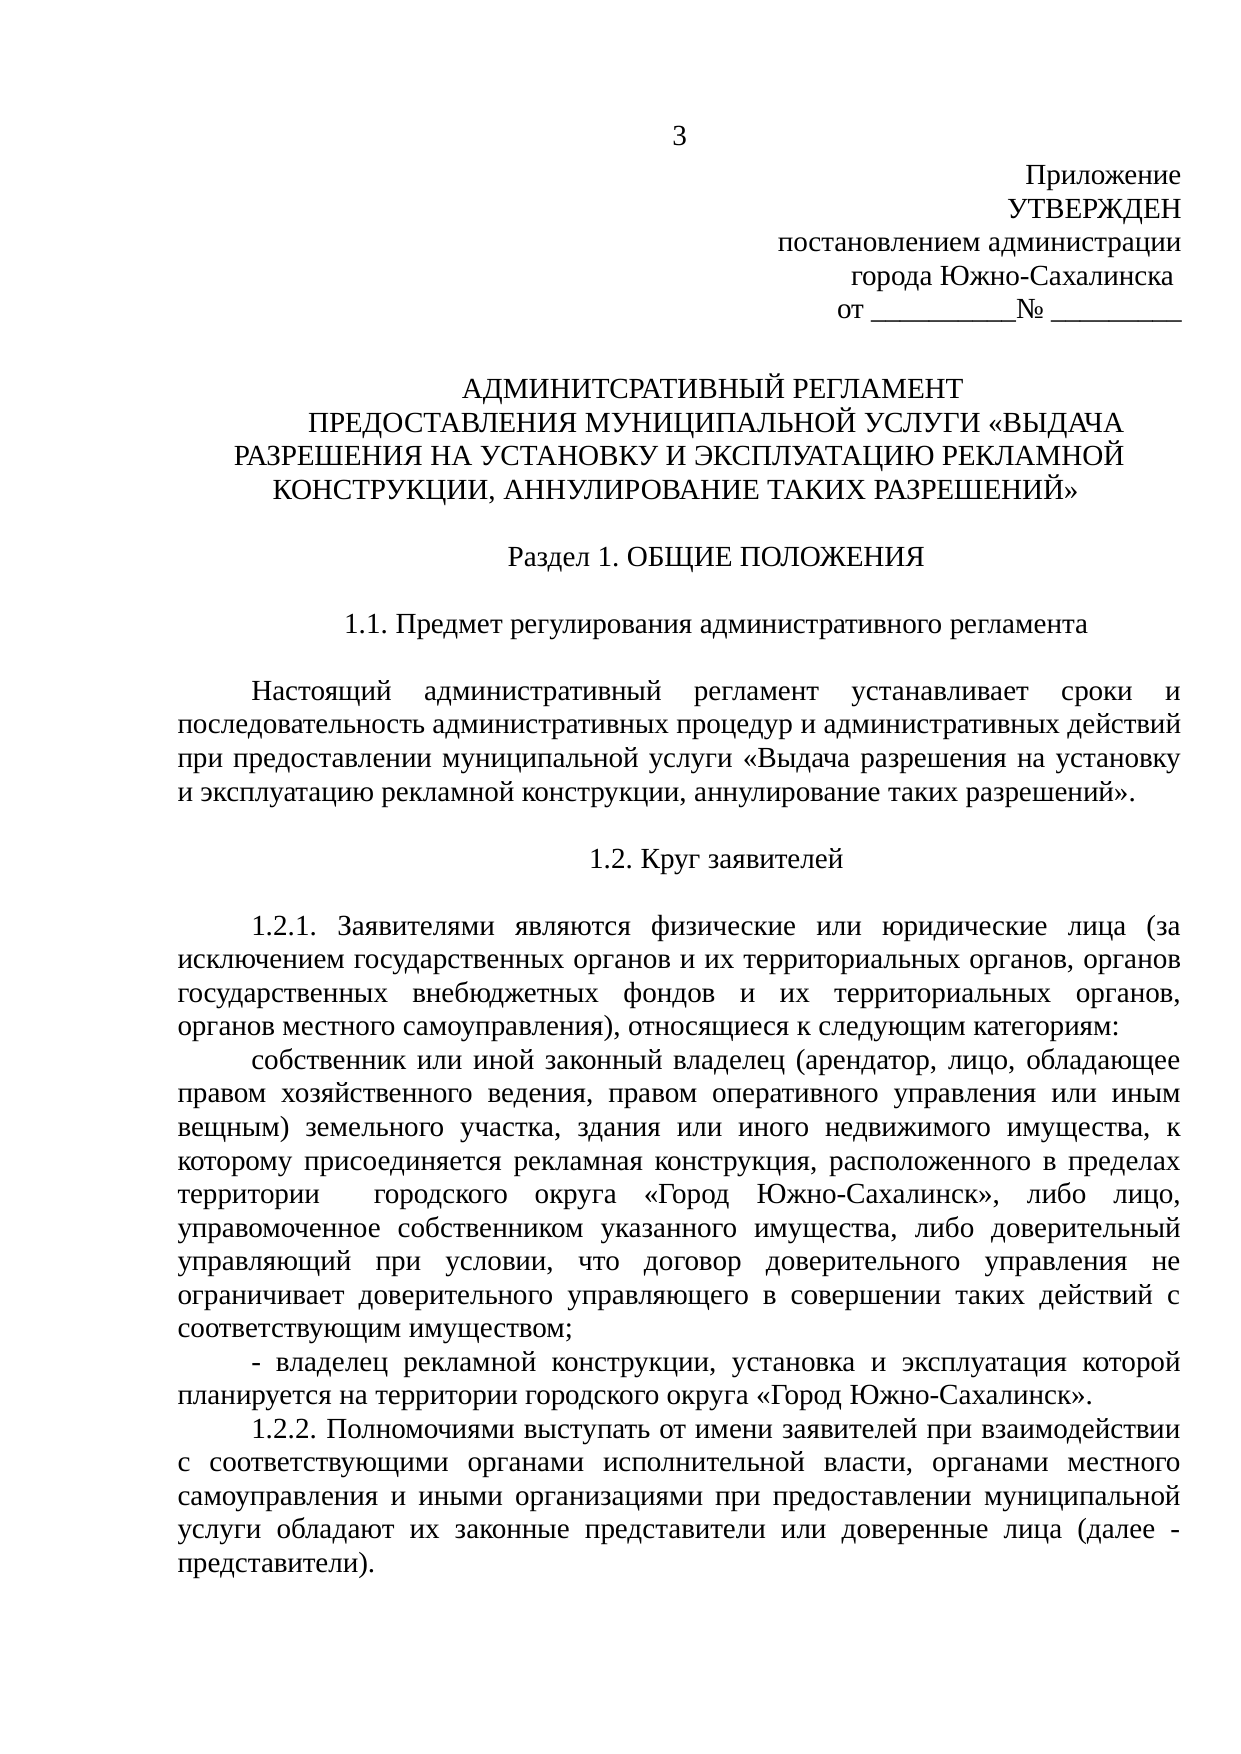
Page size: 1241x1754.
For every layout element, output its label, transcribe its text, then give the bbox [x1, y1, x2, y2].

text 1.2.1. Заявителями являются физические или юридические лица (за исключением государственных органов и их территориальных органов, органов государственных внебюджетных фондов и их территориальных органов, органов местного самоуправления), относящиеся к следующим категориям: [177, 908, 1181, 1042]
text от __________№ _________ [177, 292, 1181, 325]
text АДМИНИТСРАТИВНЫЙ РЕГЛАМЕНТ [177, 371, 1181, 405]
text Приложение [177, 158, 1181, 191]
text 1.2. Круг заявителей [177, 841, 1181, 874]
text Раздел 1. ОБЩИЕ ПОЛОЖЕНИЯ [177, 539, 1181, 573]
text Настоящий административный регламент устанавливает сроки и последовательность административных процедур и административных действий при предоставлении муниципальной услуги «Выдача разрешения на установку и эксплуатацию рекламной конструкции, аннулирование таких разрешений». [177, 673, 1181, 807]
text 1.1. Предмет регулирования административного регламента [177, 606, 1181, 640]
text постановлением администрации города Южно-Сахалинска [177, 225, 1181, 292]
text собственник или иной законный владелец (арендатор, лицо, обладающее правом хозяйственного ведения, правом оперативного управления или иным вещным) земельного участка, здания или иного недвижимого имущества, к которому присоединяется рекламная конструкция, расположенного в пределах территории городского округа «Город Южно-Сахалинск», либо лицо, управомоченное собственником указанного имущества, либо доверительный управляющий при условии, что договор доверительного управления не ограничивает доверительного управляющего в совершении таких действий с соответствующим имуществом; [177, 1042, 1181, 1344]
text 1.2.2. Полномочиями выступать от имени заявителей при взаимодействии с соответствующими органами исполнительной власти, органами местного самоуправления и иными организациями при предоставлении муниципальной услуги обладают их законные представители или доверенные лица (далее - представители). [177, 1411, 1181, 1579]
text УТВЕРЖДЕН [177, 191, 1181, 225]
text ПРЕДОСТАВЛЕНИЯ МУНИЦИПАЛЬНОЙ УСЛУГИ «ВЫДАЧА РАЗРЕШЕНИЯ НА УСТАНОВКУ И ЭКСПЛУАТАЦИЮ РЕКЛАМНОЙ КОНСТРУКЦИИ, АННУЛИРОВАНИЕ ТАКИХ РАЗРЕШЕНИЙ» [177, 405, 1181, 506]
text - владелец рекламной конструкции, установка и эксплуатация которой планируется на территории городского округа «Город Южно-Сахалинск». [177, 1344, 1181, 1411]
